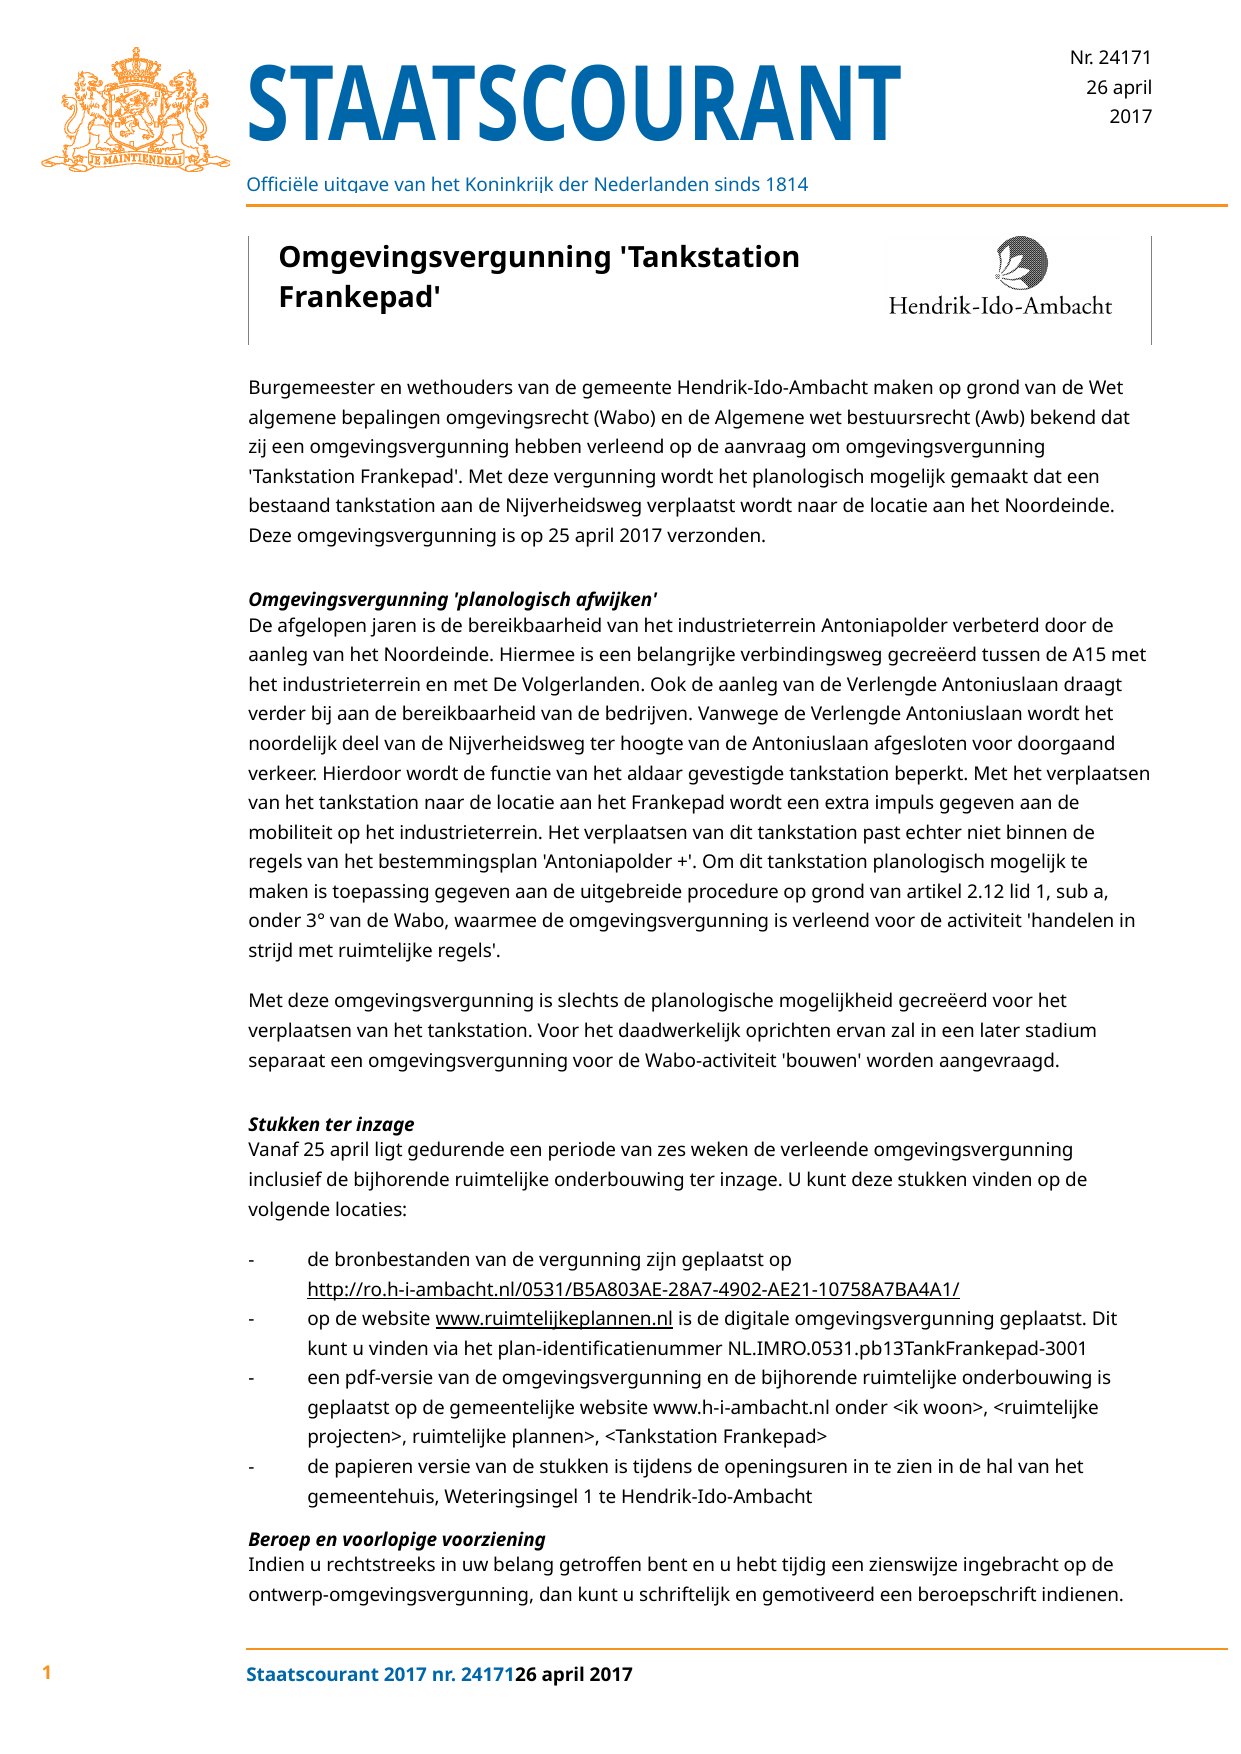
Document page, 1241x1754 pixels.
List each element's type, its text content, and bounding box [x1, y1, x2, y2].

picture [41, 47, 231, 172]
text Omgevingsvergunning 'planologisch afwijken' [248, 586, 1152, 612]
picture [882, 236, 1119, 314]
text De afgelopen jaren is de bereikbaarheid van het industrieterrein Antoniapolder verbeterd door de aanleg van het Noordeinde. Hiermee is een belangrijke verbindingsweg gecreëerd tussen de A15 met het industrieterrein en met De Volgerlanden. Ook de aanleg van de Verlengde Antoniuslaan draagt verder bij aan de bereikbaarheid van de bedrijven. Vanwege de Verlengde Antoniuslaan wordt het noordelijk deel van de Nijverheidsweg ter hoogte van de Antoniuslaan afgesloten voor doorgaand verkeer. Hierdoor wordt de functie van het aldaar gevestigde tankstation beperkt. Met het verplaatsen van het tankstation naar de locatie aan het Frankepad wordt een extra impuls gegeven aan de mobiliteit op het industrieterrein. Het verplaatsen van dit tankstation past echter niet binnen de regels van het bestemmingsplan 'Antoniapolder +'. Om dit tankstation planologisch mogelijk te maken is toepassing gegeven aan de uitgebreide procedure op grond van artikel 2.12 lid 1, sub a, onder 3° van de Wabo, waarmee de omgevingsvergunning is verleend voor de activiteit 'handelen in strijd met ruimtelijke regels'. [248, 612, 1152, 963]
text Indien u rechtstreeks in uw belang getroffen bent en u hebt tijdig een zienswijze ingebracht op de ontwerp-omgevingsvergunning, dan kunt u schriftelijk en gemotiveerd een beroepschrift indienen. [248, 1552, 1152, 1607]
text Burgemeester en wethouders van de gemeente Hendrik-Ido-Ambacht maken op grond van de Wet algemene bepalingen omgevingsrecht (Wabo) en de Algemene wet bestuursrecht (Awb) bekend dat zij een omgevingsvergunning hebben verleend op de aanvraag om omgevingsvergunning 'Tankstation Frankepad'. Met deze vergunning wordt het planologisch mogelijk gemaakt dat een bestaand tankstation aan de Nijverheidsweg verplaatst wordt naar de locatie aan het Noordeinde. Deze omgevingsvergunning is op 25 april 2017 verzonden. [248, 374, 1152, 548]
text Met deze omgevingsvergunning is slechts de planologische mogelijkheid gecreëerd voor het verplaatsen van het tankstation. Voor het daadwerkelijk oprichten ervan zal in een later stadium separaat een omgevingsvergunning voor de Wabo-activiteit 'bouwen' worden aangevraagd. [248, 988, 1152, 1073]
text Beroep en voorlopige voorziening [248, 1526, 1152, 1552]
table_header [850, 236, 1151, 345]
table_header Omgevingsvergunning 'Tankstation Frankepad' [249, 236, 850, 345]
text Stukken ter inzage [248, 1111, 1152, 1137]
list de bronbestanden van de vergunning zijn geplaatst op http://ro.h-i-ambacht.nl/0531/B5A803AE-28A7-4902-AE21-10758A7BA4A1/ [248, 1246, 1152, 1301]
text Vanaf 25 april ligt gedurende een periode van zes weken de verleende omgevingsvergunning inclusief de bijhorende ruimtelijke onderbouwing ter inzage. U kunt deze stukken vinden op de volgende locaties: [248, 1137, 1152, 1221]
list een pdf-versie van de omgevingsvergunning en de bijhorende ruimtelijke onderbouwing is geplaatst op de gemeentelijke website www.h-i-ambacht.nl onder <ik woon>, <ruimtelijke projecten>, ruimtelijke plannen>, <Tankstation Frankepad> [248, 1364, 1152, 1449]
list de papieren versie van de stukken is tijdens de openingsuren in te zien in de hal van het gemeentehuis, Weteringsingel 1 te Hendrik-Ido-Ambacht [248, 1453, 1152, 1508]
list op de website www.ruimtelijkeplannen.nl is de digitale omgevingsvergunning geplaatst. Dit kunt u vinden via het plan-identificatienummer NL.IMRO.0531.pb13TankFrankepad-3001 [248, 1305, 1152, 1361]
